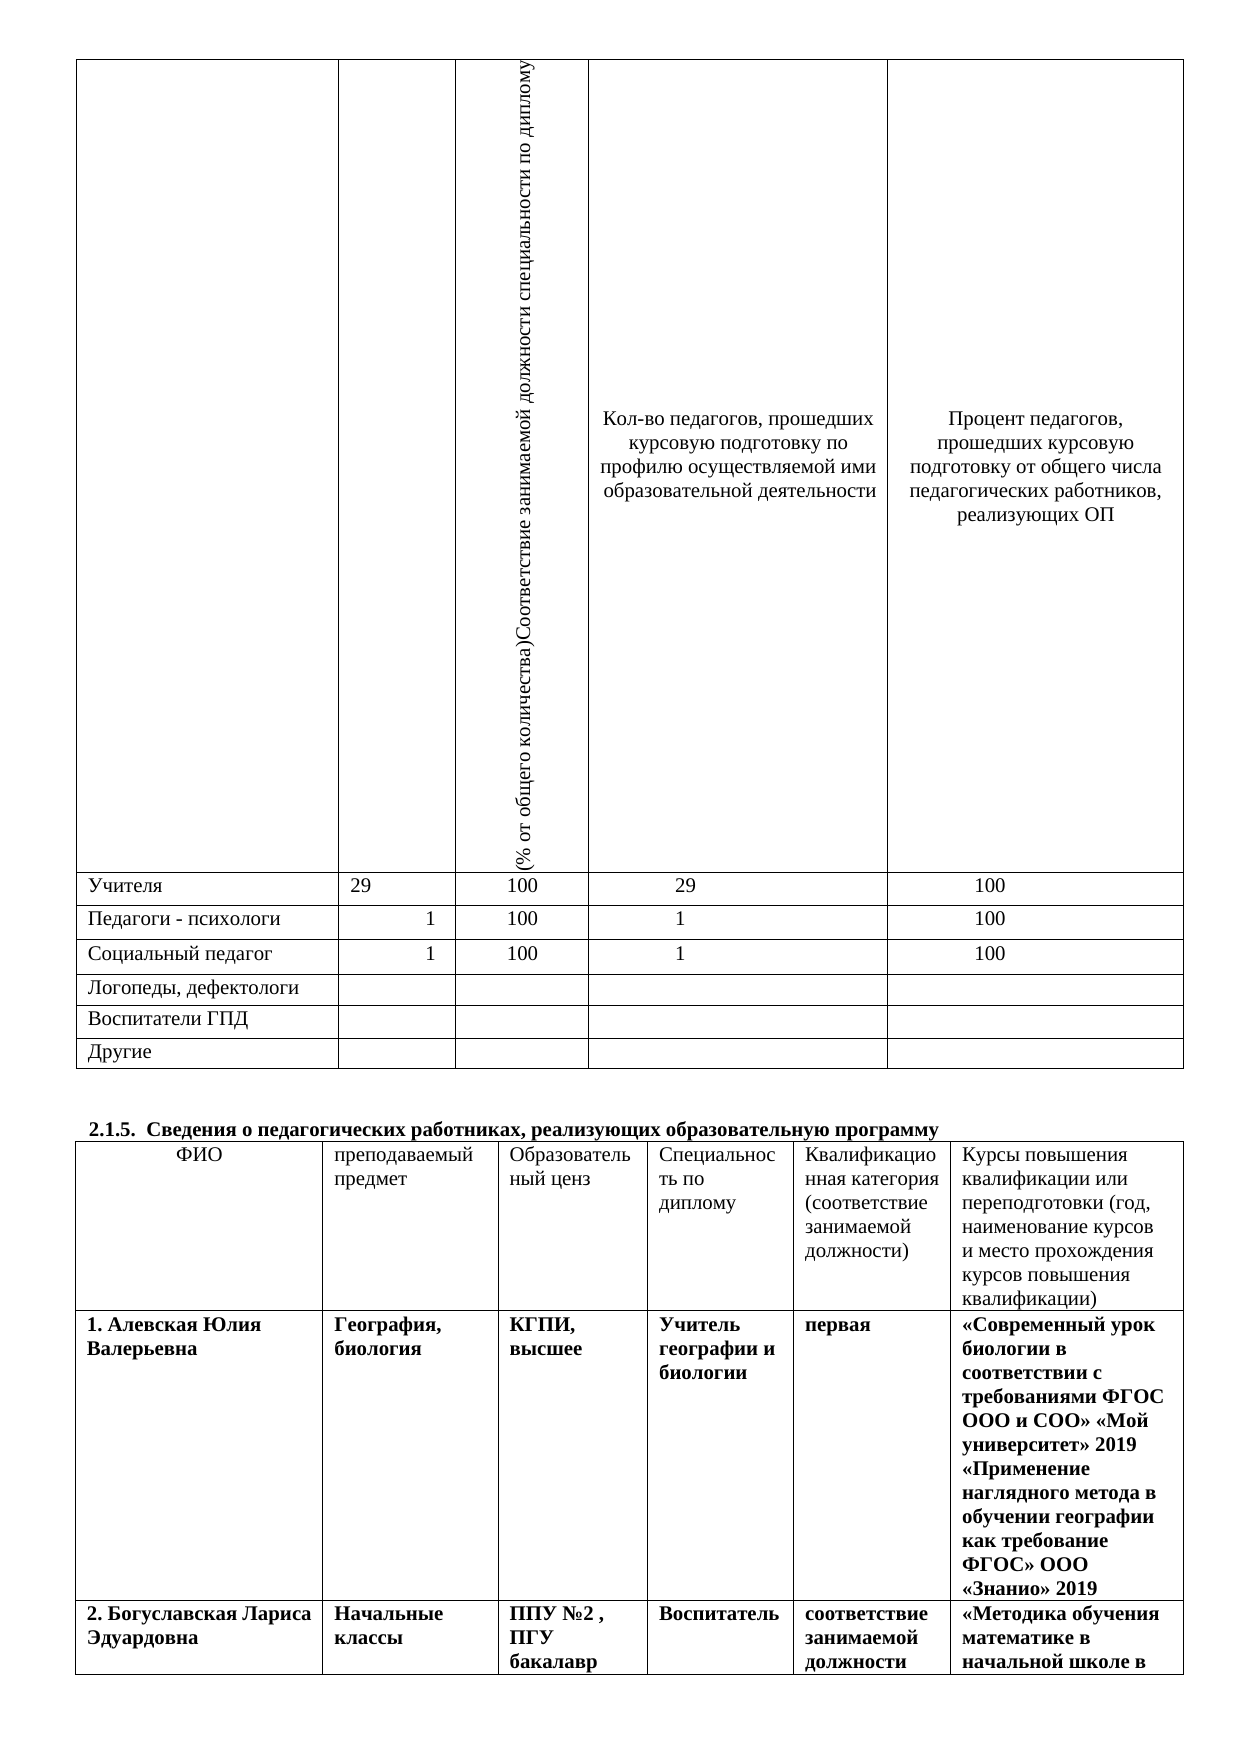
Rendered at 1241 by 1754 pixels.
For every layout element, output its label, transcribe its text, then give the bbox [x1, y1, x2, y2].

table_cell [888, 975, 1183, 1005]
table_cell [589, 1039, 887, 1068]
table_cell [456, 975, 588, 1005]
table_cell 100 [456, 906, 588, 939]
table_cell [456, 1039, 588, 1068]
table_header Соответствие занимаемой должности специальности по диплому (% от общего количества) [456, 60, 588, 872]
table_cell КГПИ, высшее [499, 1311, 647, 1600]
table_cell первая [794, 1311, 950, 1600]
table_cell Воспитатели ГПД [77, 1006, 338, 1038]
text 2.1.5. Сведения о педагогических работниках, реализующих образовательную программу [89, 1117, 1162, 1141]
table_cell География, биология [323, 1311, 498, 1600]
table_header [77, 60, 338, 872]
table_cell Начальные классы [323, 1601, 498, 1673]
table_cell [339, 975, 455, 1005]
table_cell 2. Богуславская Лариса Эдуардовна [76, 1601, 322, 1673]
table_cell [339, 1039, 455, 1068]
table_cell 100 [888, 940, 1183, 973]
table_cell [888, 1006, 1183, 1038]
table_header Образовательный ценз [499, 1142, 647, 1310]
table_cell соответствие занимаемой должности [794, 1601, 950, 1673]
table_header ФИО [76, 1142, 322, 1310]
table_cell Кол-во педагогов, прошедших курсовую подготовку по профилю осуществляемой ими образовательной деятельности [589, 60, 887, 872]
table_cell 100 [456, 940, 588, 973]
table_cell 1 [339, 906, 455, 939]
table_cell «Методика обучения математике в начальной школе в [951, 1601, 1183, 1673]
table_cell [339, 1006, 455, 1038]
table_cell 1 [589, 940, 887, 973]
table_cell Учитель географии и биологии [648, 1311, 793, 1600]
table_cell [589, 975, 887, 1005]
table_cell «Современный урок биологии в соответствии с требованиями ФГОС ООО и СОО» «Мой университет» 2019 «Применение наглядного метода в обучении географии как требование ФГОС» ООО «Знанио» 2019 [951, 1311, 1183, 1600]
table_cell 100 [888, 873, 1183, 905]
table_cell 1 [339, 940, 455, 973]
table_cell [456, 1006, 588, 1038]
table_header преподаваемый предмет [323, 1142, 498, 1310]
table_cell [589, 1006, 887, 1038]
table_cell 29 [589, 873, 887, 905]
table_cell Логопеды, дефектологи [77, 975, 338, 1005]
table_header Курсы повышения квалификации или переподготовки (год, наименование курсов и место прохождения курсов повышения квалификации) [951, 1142, 1183, 1310]
table_cell 1. Алевская Юлия Валерьевна [76, 1311, 322, 1600]
table_cell 29 [339, 873, 455, 905]
table_cell Воспитатель [648, 1601, 793, 1673]
table_header [339, 60, 455, 872]
table_cell 100 [888, 906, 1183, 939]
table_header Квалификационная категория (соответствие занимаемой должности) [794, 1142, 950, 1310]
table_header Специальность по диплому [648, 1142, 793, 1310]
table_cell Социальный педагог [77, 940, 338, 973]
table_cell Учителя [77, 873, 338, 905]
table_cell Процент педагогов, прошедших курсовую подготовку от общего числа педагогических работников, реализующих ОП [888, 60, 1183, 872]
table_cell [888, 1039, 1183, 1068]
table_cell Другие [77, 1039, 338, 1068]
table_cell Педагоги - психологи [77, 906, 338, 939]
table_cell 100 [456, 873, 588, 905]
table_cell 1 [589, 906, 887, 939]
table_cell ППУ №2 , ПГУ бакалавр [499, 1601, 647, 1673]
